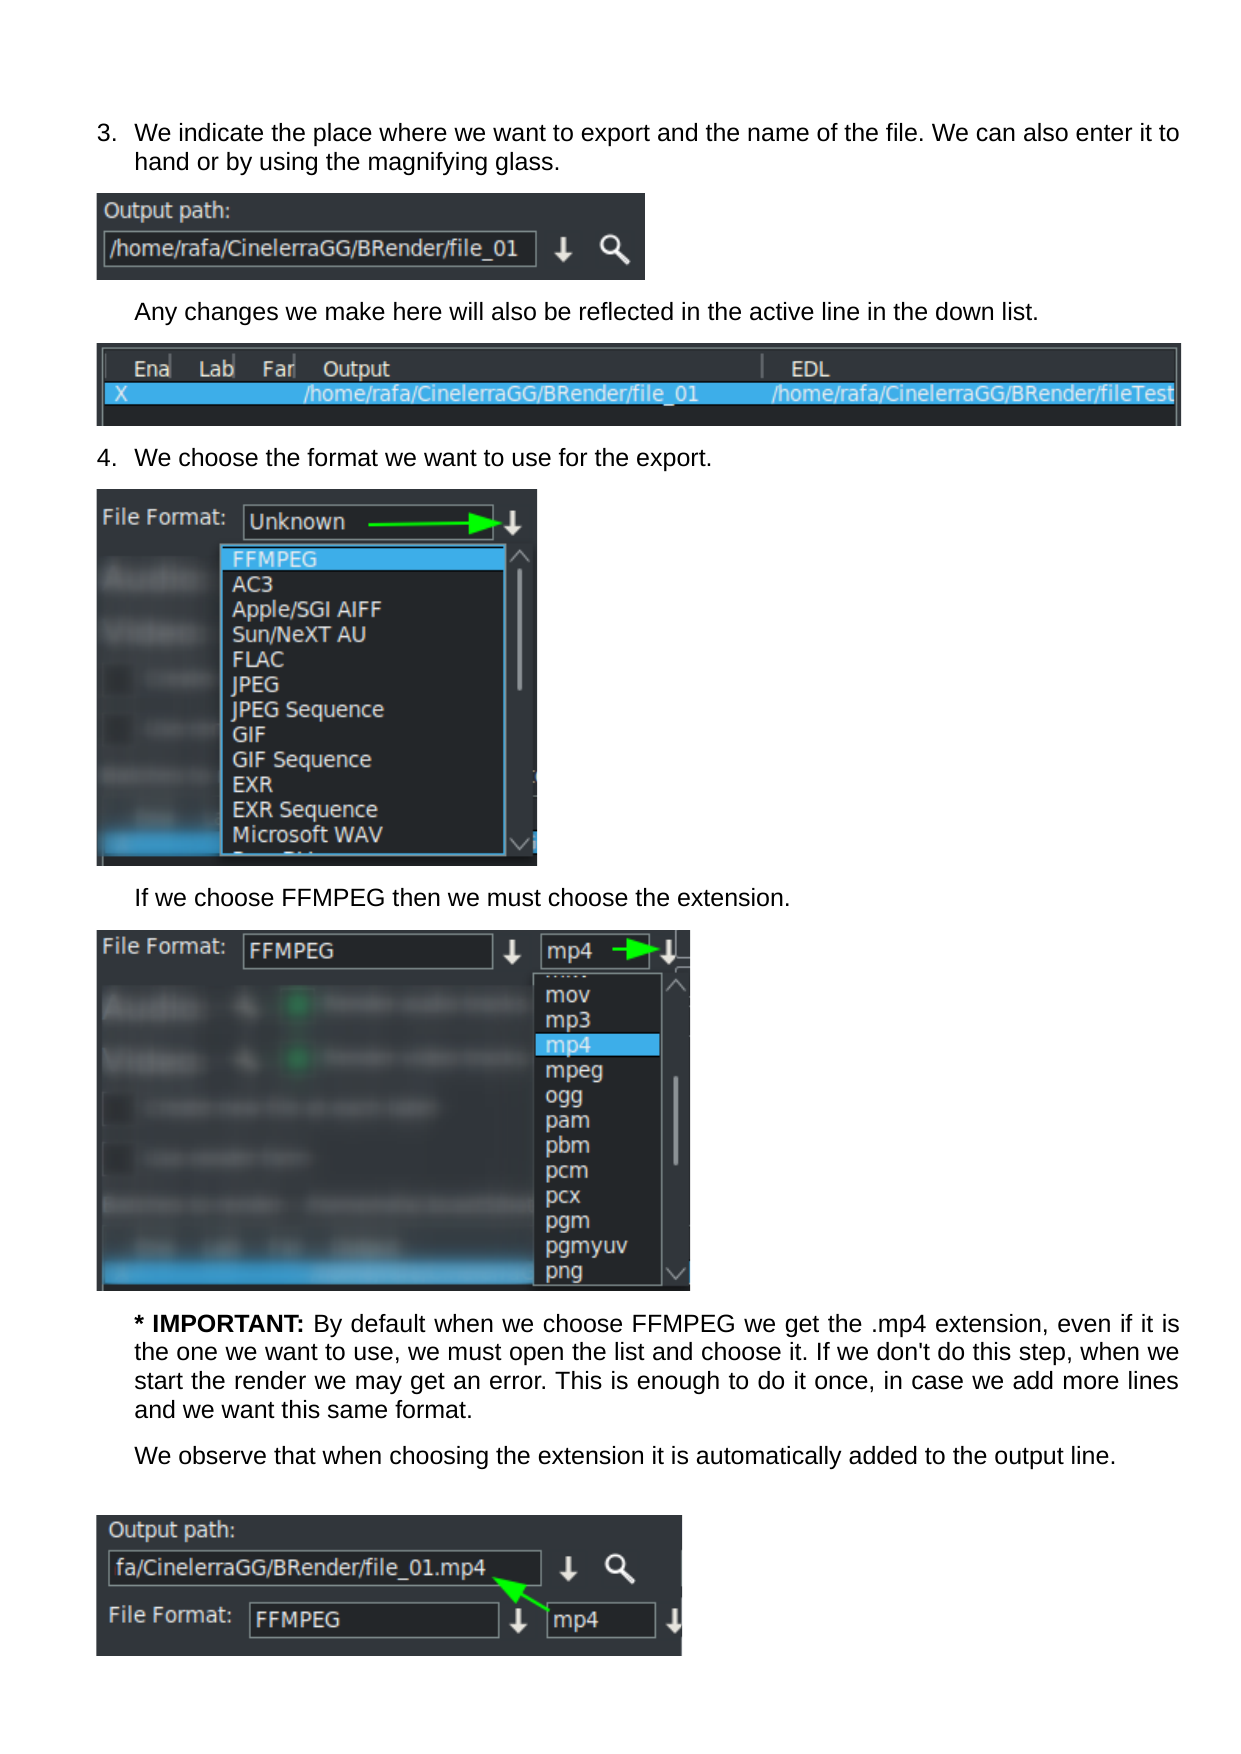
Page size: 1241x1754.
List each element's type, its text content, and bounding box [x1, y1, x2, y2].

list We choose the format we want to use for the export. [97, 426, 1181, 472]
list We indicate the place where we want to export and the name of the file. We can also enter it to hand or by using the magnifying glass. [97, 118, 1181, 176]
list We observe that when choosing the extension it is automatically added to the output line. [97, 1441, 1181, 1470]
picture [96, 930, 691, 1291]
list * IMPORTANT: By default when we choose FFMPEG we get the .mp4 extension, even if it is the one we want to use, we must open the list and choose it. If we don't do this step, when we start the render we may get an error. This is enough to do it once, in case we add more lines and we want this same format. [97, 930, 1181, 1423]
picture [96, 343, 1182, 426]
list Any changes we make here will also be reflected in the active line in the down list. [97, 193, 1181, 326]
picture [96, 1515, 683, 1656]
list If we choose FFMPEG then we must choose the extension. [97, 489, 1181, 912]
picture [96, 489, 538, 866]
picture [96, 193, 645, 280]
